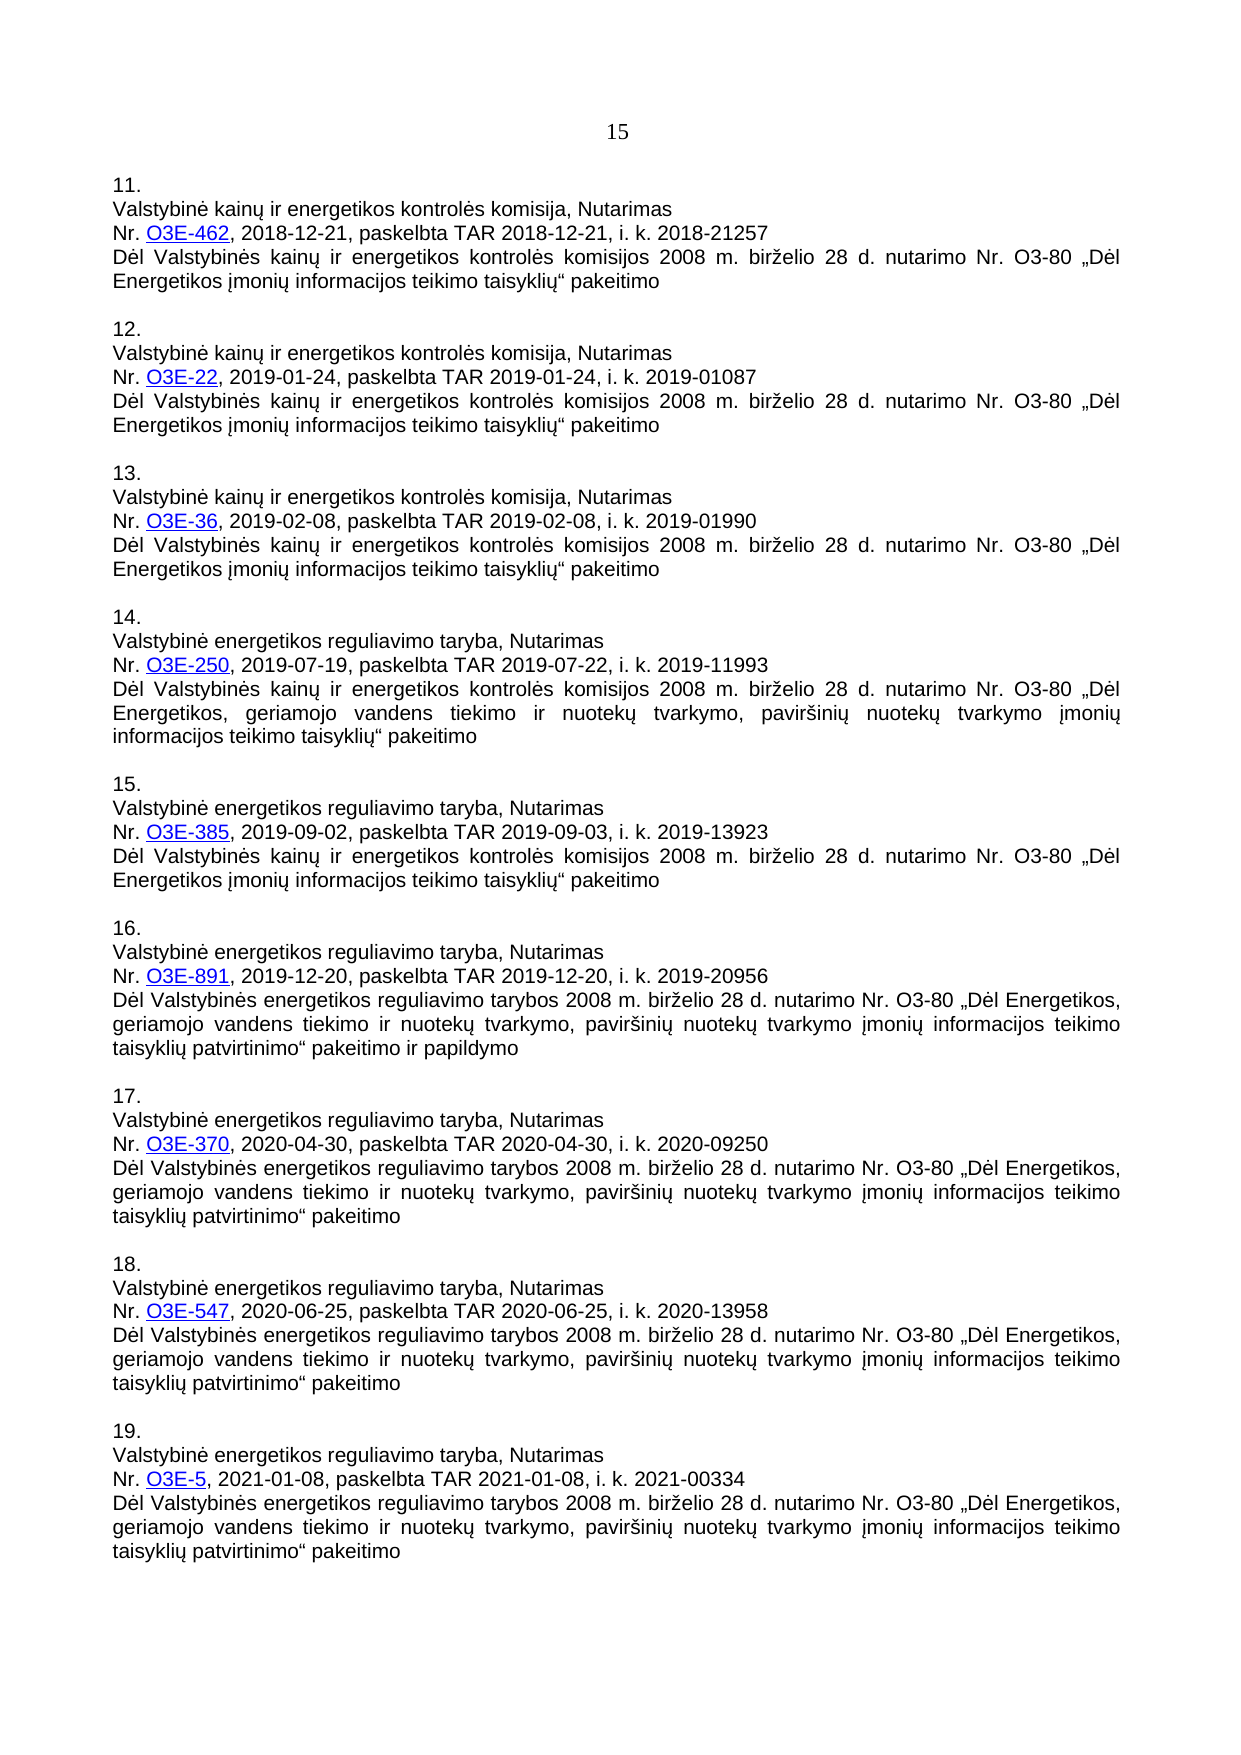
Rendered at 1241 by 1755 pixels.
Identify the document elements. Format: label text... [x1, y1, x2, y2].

text 11. [112, 173, 1122, 197]
text 17. [112, 1084, 1122, 1108]
text Valstybinė energetikos reguliavimo taryba, Nutarimas [112, 1108, 1122, 1132]
text Valstybinė energetikos reguliavimo taryba, Nutarimas [112, 940, 1122, 964]
text Nr. O3E-891, 2019-12-20, paskelbta TAR 2019-12-20, i. k. 2019-20956 [112, 964, 1122, 988]
text Valstybinė energetikos reguliavimo taryba, Nutarimas [112, 628, 1122, 652]
text 19. [112, 1419, 1122, 1443]
text Dėl Valstybinės energetikos reguliavimo tarybos 2008 m. birželio 28 d. nutarimo Nr. O3-80 „Dėl Energetikos, geriamojo vandens tiekimo ir nuotekų tvarkymo, paviršinių nuotekų tvarkymo įmonių informacijos teikimo taisyklių patvirtinimo“ pakeitimo [112, 1323, 1122, 1395]
text 13. [112, 461, 1122, 485]
text Nr. O3E-385, 2019-09-02, paskelbta TAR 2019-09-03, i. k. 2019-13923 [112, 820, 1122, 844]
text Nr. O3E-5, 2021-01-08, paskelbta TAR 2021-01-08, i. k. 2021-00334 [112, 1467, 1122, 1491]
text 12. [112, 317, 1122, 341]
text Nr. O3E-36, 2019-02-08, paskelbta TAR 2019-02-08, i. k. 2019-01990 [112, 509, 1122, 533]
text Dėl Valstybinės energetikos reguliavimo tarybos 2008 m. birželio 28 d. nutarimo Nr. O3-80 „Dėl Energetikos, geriamojo vandens tiekimo ir nuotekų tvarkymo, paviršinių nuotekų tvarkymo įmonių informacijos teikimo taisyklių patvirtinimo“ pakeitimo [112, 1156, 1122, 1227]
text Dėl Valstybinės kainų ir energetikos kontrolės komisijos 2008 m. birželio 28 d. nutarimo Nr. O3-80 „Dėl Energetikos, geriamojo vandens tiekimo ir nuotekų tvarkymo, paviršinių nuotekų tvarkymo įmonių informacijos teikimo taisyklių“ pakeitimo [112, 676, 1122, 748]
text Dėl Valstybinės kainų ir energetikos kontrolės komisijos 2008 m. birželio 28 d. nutarimo Nr. O3-80 „Dėl Energetikos įmonių informacijos teikimo taisyklių“ pakeitimo [112, 844, 1122, 892]
text Dėl Valstybinės energetikos reguliavimo tarybos 2008 m. birželio 28 d. nutarimo Nr. O3-80 „Dėl Energetikos, geriamojo vandens tiekimo ir nuotekų tvarkymo, paviršinių nuotekų tvarkymo įmonių informacijos teikimo taisyklių patvirtinimo“ pakeitimo [112, 1491, 1122, 1563]
text Valstybinė kainų ir energetikos kontrolės komisija, Nutarimas [112, 197, 1122, 221]
text Nr. O3E-22, 2019-01-24, paskelbta TAR 2019-01-24, i. k. 2019-01087 [112, 365, 1122, 389]
text Valstybinė energetikos reguliavimo taryba, Nutarimas [112, 1275, 1122, 1299]
text Valstybinė energetikos reguliavimo taryba, Nutarimas [112, 1443, 1122, 1467]
text 16. [112, 916, 1122, 940]
text Nr. O3E-547, 2020-06-25, paskelbta TAR 2020-06-25, i. k. 2020-13958 [112, 1299, 1122, 1323]
text Valstybinė kainų ir energetikos kontrolės komisija, Nutarimas [112, 341, 1122, 365]
text Nr. O3E-370, 2020-04-30, paskelbta TAR 2020-04-30, i. k. 2020-09250 [112, 1132, 1122, 1156]
text Dėl Valstybinės kainų ir energetikos kontrolės komisijos 2008 m. birželio 28 d. nutarimo Nr. O3-80 „Dėl Energetikos įmonių informacijos teikimo taisyklių“ pakeitimo [112, 245, 1122, 293]
text Dėl Valstybinės kainų ir energetikos kontrolės komisijos 2008 m. birželio 28 d. nutarimo Nr. O3-80 „Dėl Energetikos įmonių informacijos teikimo taisyklių“ pakeitimo [112, 389, 1122, 437]
text Dėl Valstybinės energetikos reguliavimo tarybos 2008 m. birželio 28 d. nutarimo Nr. O3-80 „Dėl Energetikos, geriamojo vandens tiekimo ir nuotekų tvarkymo, paviršinių nuotekų tvarkymo įmonių informacijos teikimo taisyklių patvirtinimo“ pakeitimo ir papildymo [112, 988, 1122, 1060]
text Valstybinė kainų ir energetikos kontrolės komisija, Nutarimas [112, 485, 1122, 509]
text Valstybinė energetikos reguliavimo taryba, Nutarimas [112, 796, 1122, 820]
text Nr. O3E-462, 2018-12-21, paskelbta TAR 2018-12-21, i. k. 2018-21257 [112, 221, 1122, 245]
text 18. [112, 1251, 1122, 1275]
text Dėl Valstybinės kainų ir energetikos kontrolės komisijos 2008 m. birželio 28 d. nutarimo Nr. O3-80 „Dėl Energetikos įmonių informacijos teikimo taisyklių“ pakeitimo [112, 533, 1122, 581]
text Nr. O3E-250, 2019-07-19, paskelbta TAR 2019-07-22, i. k. 2019-11993 [112, 652, 1122, 676]
text 15. [112, 772, 1122, 796]
text 14. [112, 604, 1122, 628]
